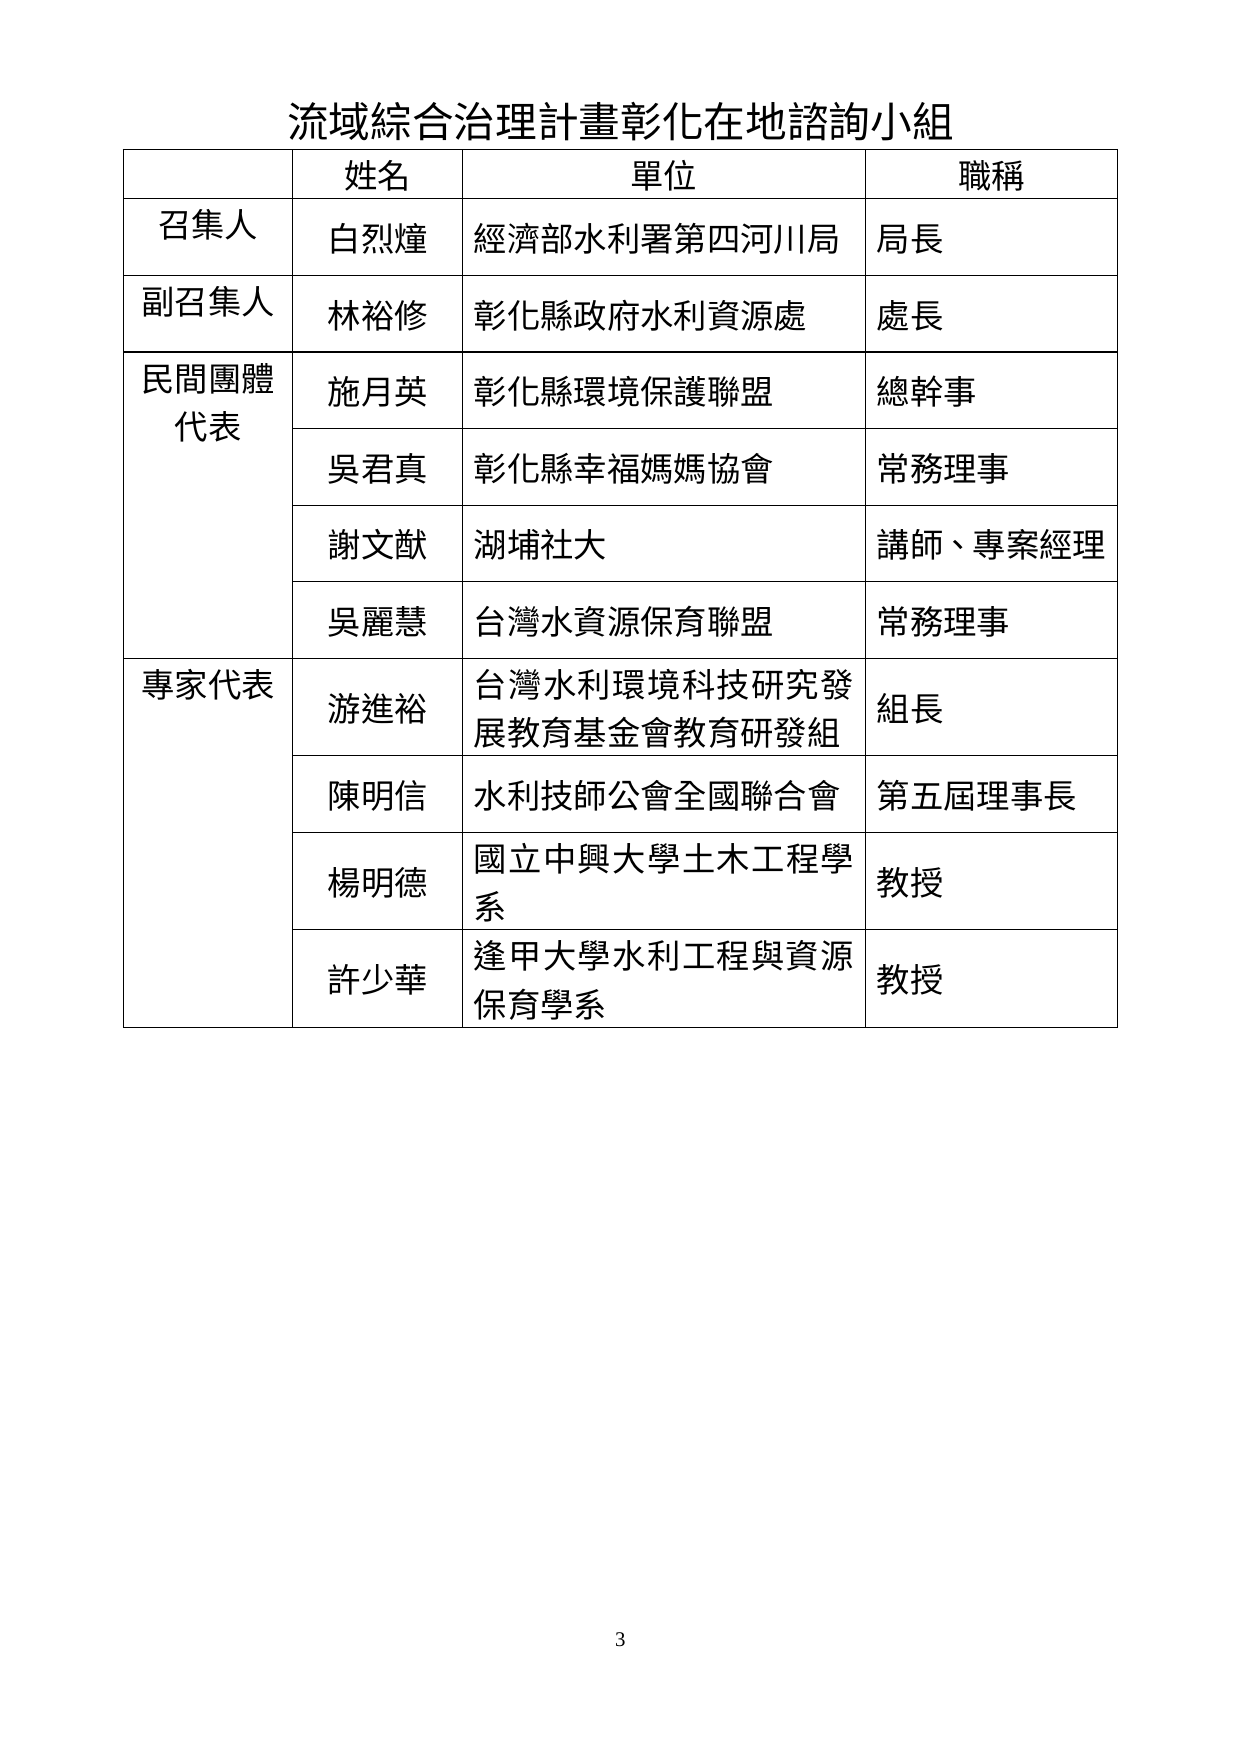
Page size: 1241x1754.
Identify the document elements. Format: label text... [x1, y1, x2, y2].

table_header 姓名 [293, 150, 462, 198]
table_cell 專家代表 [124, 659, 292, 1027]
table_cell 講師、專案經理 [866, 506, 1117, 581]
table_cell 施月英 [293, 353, 462, 428]
table_cell 民間團體代表 [124, 353, 292, 658]
table_cell 第五屆理事長 [866, 756, 1117, 832]
table_cell 局長 [866, 199, 1117, 275]
table_cell 常務理事 [866, 582, 1117, 658]
table_header [124, 150, 292, 198]
table_cell 教授 [866, 930, 1117, 1027]
table_header 單位 [463, 150, 865, 198]
table_cell 白烈燑 [293, 199, 462, 275]
table_cell 處長 [866, 276, 1117, 351]
table_cell 楊明德 [293, 833, 462, 929]
table_cell 彰化縣政府水利資源處 [463, 276, 865, 351]
table_cell 湖埔社大 [463, 506, 865, 581]
table_cell 經濟部水利署第四河川局 [463, 199, 865, 275]
table_cell 游進裕 [293, 659, 462, 755]
table_cell 常務理事 [866, 429, 1117, 504]
table_cell 陳明信 [293, 756, 462, 832]
table_cell 召集人 [124, 199, 292, 275]
table_cell 台灣水利環境科技研究發展教育基金會教育研發組 [463, 659, 865, 755]
table_cell 許少華 [293, 930, 462, 1027]
text 流域綜合治理計畫彰化在地諮詢小組 [89, 89, 1152, 149]
table_cell 組長 [866, 659, 1117, 755]
table_cell 總幹事 [866, 353, 1117, 428]
table_cell 副召集人 [124, 276, 292, 351]
table_cell 吳麗慧 [293, 582, 462, 658]
table_cell 林裕修 [293, 276, 462, 351]
table_cell 水利技師公會全國聯合會 [463, 756, 865, 832]
table_cell 彰化縣環境保護聯盟 [463, 353, 865, 428]
table_cell 彰化縣幸福媽媽協會 [463, 429, 865, 504]
table_cell 台灣水資源保育聯盟 [463, 582, 865, 658]
table_header 職稱 [866, 150, 1117, 198]
table_cell 謝文猷 [293, 506, 462, 581]
table_cell 吳君真 [293, 429, 462, 504]
table_cell 逢甲大學水利工程與資源保育學系 [463, 930, 865, 1027]
table_cell 教授 [866, 833, 1117, 929]
table_cell 國立中興大學土木工程學系 [463, 833, 865, 929]
